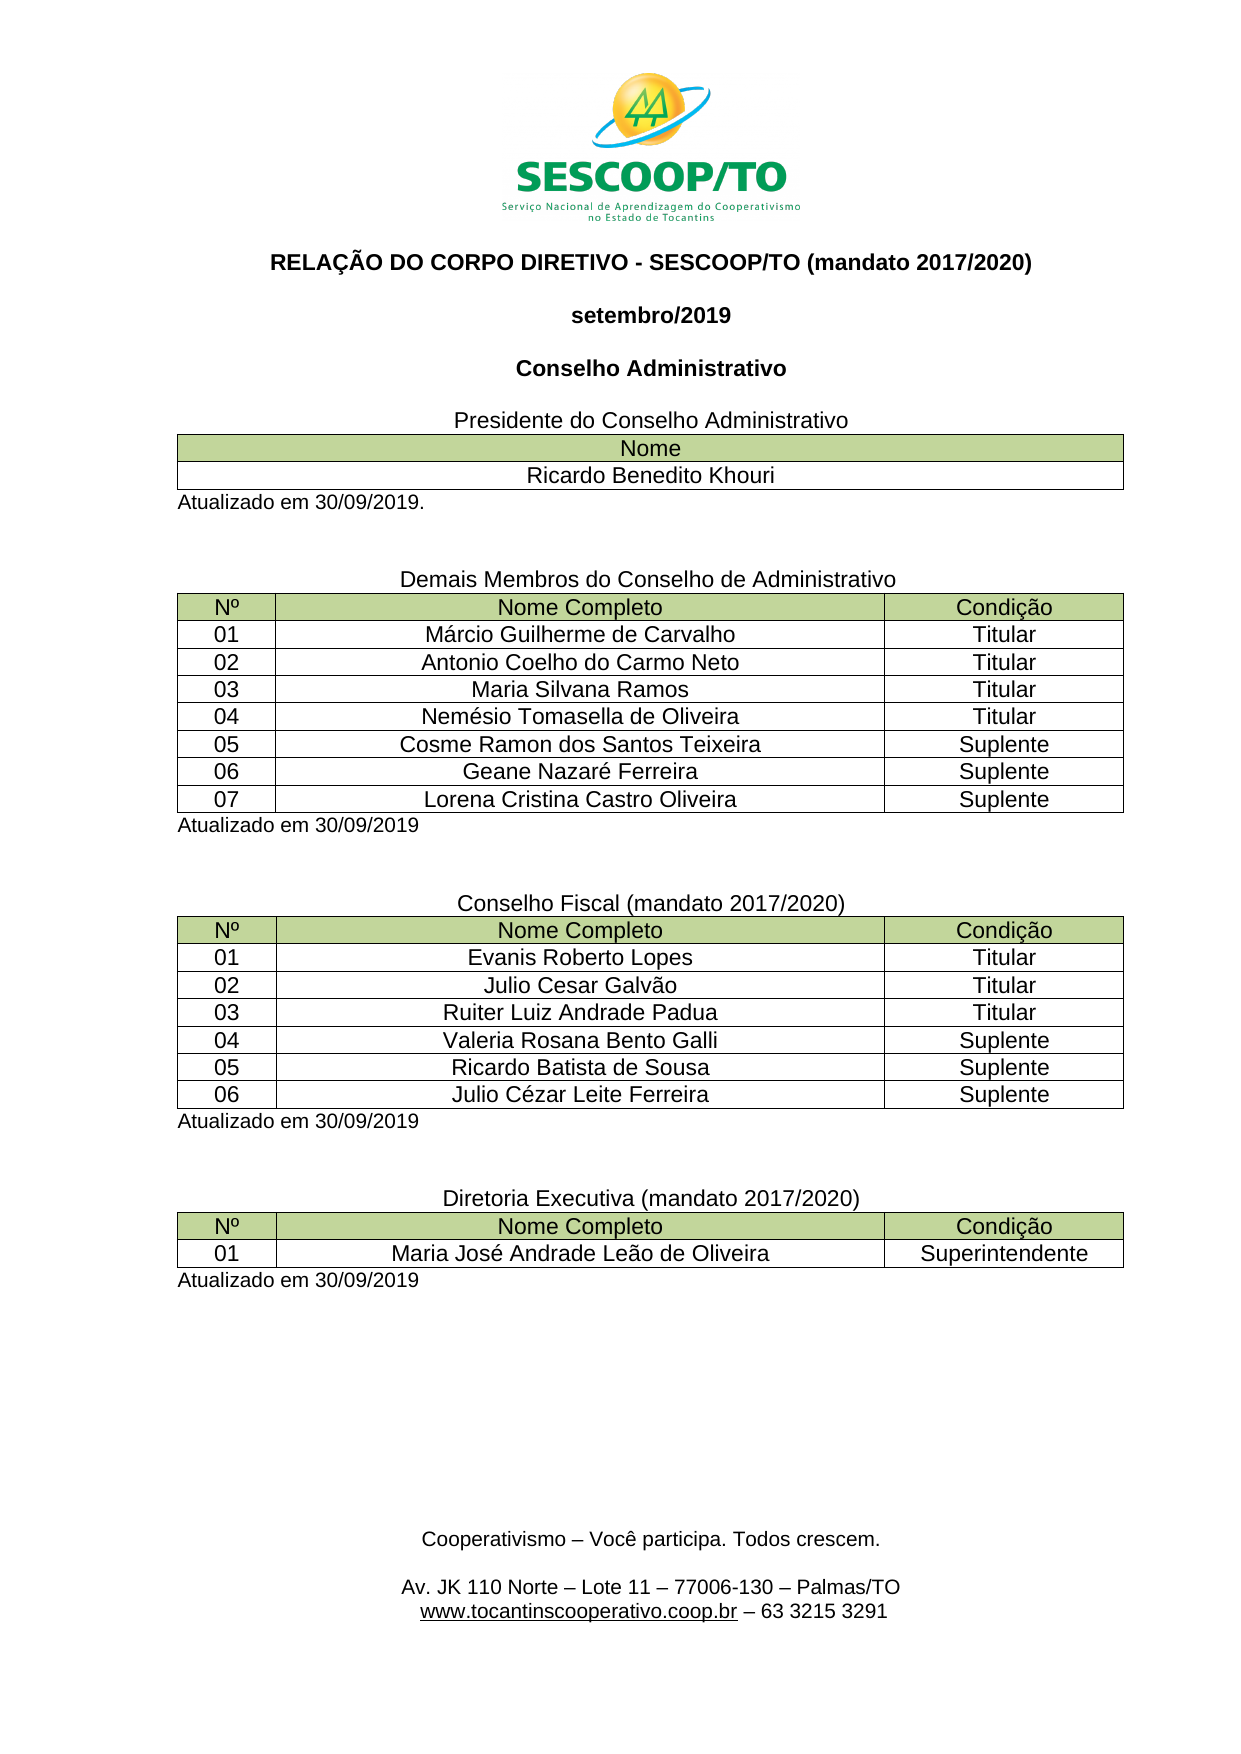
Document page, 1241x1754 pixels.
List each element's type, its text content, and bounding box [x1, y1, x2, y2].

table_cell Titular [885, 944, 1123, 971]
table_cell Titular [885, 999, 1123, 1026]
text Demais Membros do Conselho de Administrativo [177, 566, 1125, 593]
table_cell Geane Nazaré Ferreira [276, 758, 884, 784]
table_cell Suplente [885, 1027, 1123, 1053]
table_cell 03 [178, 676, 275, 702]
table_cell Antonio Coelho do Carmo Neto [276, 649, 884, 675]
table_header Nome [178, 435, 1123, 461]
table_header Condição [885, 594, 1123, 620]
text Diretoria Executiva (mandato 2017/2020) [177, 1185, 1125, 1212]
table_header Nome Completo [276, 594, 884, 620]
table_cell Cosme Ramon dos Santos Teixeira [276, 731, 884, 757]
table_cell 02 [178, 649, 275, 675]
table_cell 02 [178, 972, 276, 998]
table_cell 05 [178, 731, 275, 757]
text setembro/2019 [177, 302, 1125, 328]
table_cell Titular [885, 972, 1123, 998]
table_cell Ruiter Luiz Andrade Padua [277, 999, 884, 1026]
table_cell 06 [178, 1081, 276, 1108]
table_cell 03 [178, 999, 276, 1026]
table_cell 07 [178, 786, 275, 812]
table_cell Ricardo Batista de Sousa [277, 1054, 884, 1080]
table_cell Nemésio Tomasella de Oliveira [276, 703, 884, 730]
table_cell Titular [885, 676, 1123, 702]
table_cell Julio Cézar Leite Ferreira [277, 1081, 884, 1108]
table_header Condição [885, 1213, 1123, 1239]
table_cell Lorena Cristina Castro Oliveira [276, 786, 884, 812]
table_cell 04 [178, 703, 275, 730]
text Atualizado em 30/09/2019 [177, 1109, 1125, 1133]
table_cell Márcio Guilherme de Carvalho [276, 621, 884, 647]
text RELAÇÃO DO CORPO DIRETIVO - SESCOOP/TO (mandato 2017/2020) [177, 249, 1125, 276]
table_cell Suplente [885, 1081, 1123, 1108]
text Conselho Administrativo [177, 355, 1125, 381]
table_cell Julio Cesar Galvão [277, 972, 884, 998]
text Presidente do Conselho Administrativo [177, 407, 1125, 434]
text Conselho Fiscal (mandato 2017/2020) [177, 889, 1125, 916]
table_cell 05 [178, 1054, 276, 1080]
table_cell Valeria Rosana Bento Galli [277, 1027, 884, 1053]
table_cell Titular [885, 703, 1123, 730]
text Atualizado em 30/09/2019 [177, 813, 1125, 837]
table_header Nº [178, 1213, 276, 1239]
table_cell 04 [178, 1027, 276, 1053]
table_cell 06 [178, 758, 275, 784]
table_cell Titular [885, 621, 1123, 647]
table_cell Evanis Roberto Lopes [277, 944, 884, 971]
table_cell Ricardo Benedito Khouri [178, 462, 1123, 489]
table_cell Titular [885, 649, 1123, 675]
table_header Nº [178, 594, 275, 620]
table_cell Suplente [885, 731, 1123, 757]
table_header Condição [885, 917, 1123, 943]
table_cell Superintendente [885, 1240, 1123, 1267]
table_header Nome Completo [277, 917, 884, 943]
table_cell 01 [178, 1240, 276, 1267]
table_cell 01 [178, 621, 275, 647]
table_cell Suplente [885, 758, 1123, 784]
table_cell Suplente [885, 786, 1123, 812]
text Atualizado em 30/09/2019. [177, 490, 1125, 514]
table_cell 01 [178, 944, 276, 971]
table_cell Maria José Andrade Leão de Oliveira [277, 1240, 884, 1267]
table_cell Maria Silvana Ramos [276, 676, 884, 702]
table_header Nº [178, 917, 276, 943]
table_header Nome Completo [277, 1213, 884, 1239]
table_cell Suplente [885, 1054, 1123, 1080]
text Atualizado em 30/09/2019 [177, 1268, 1125, 1292]
